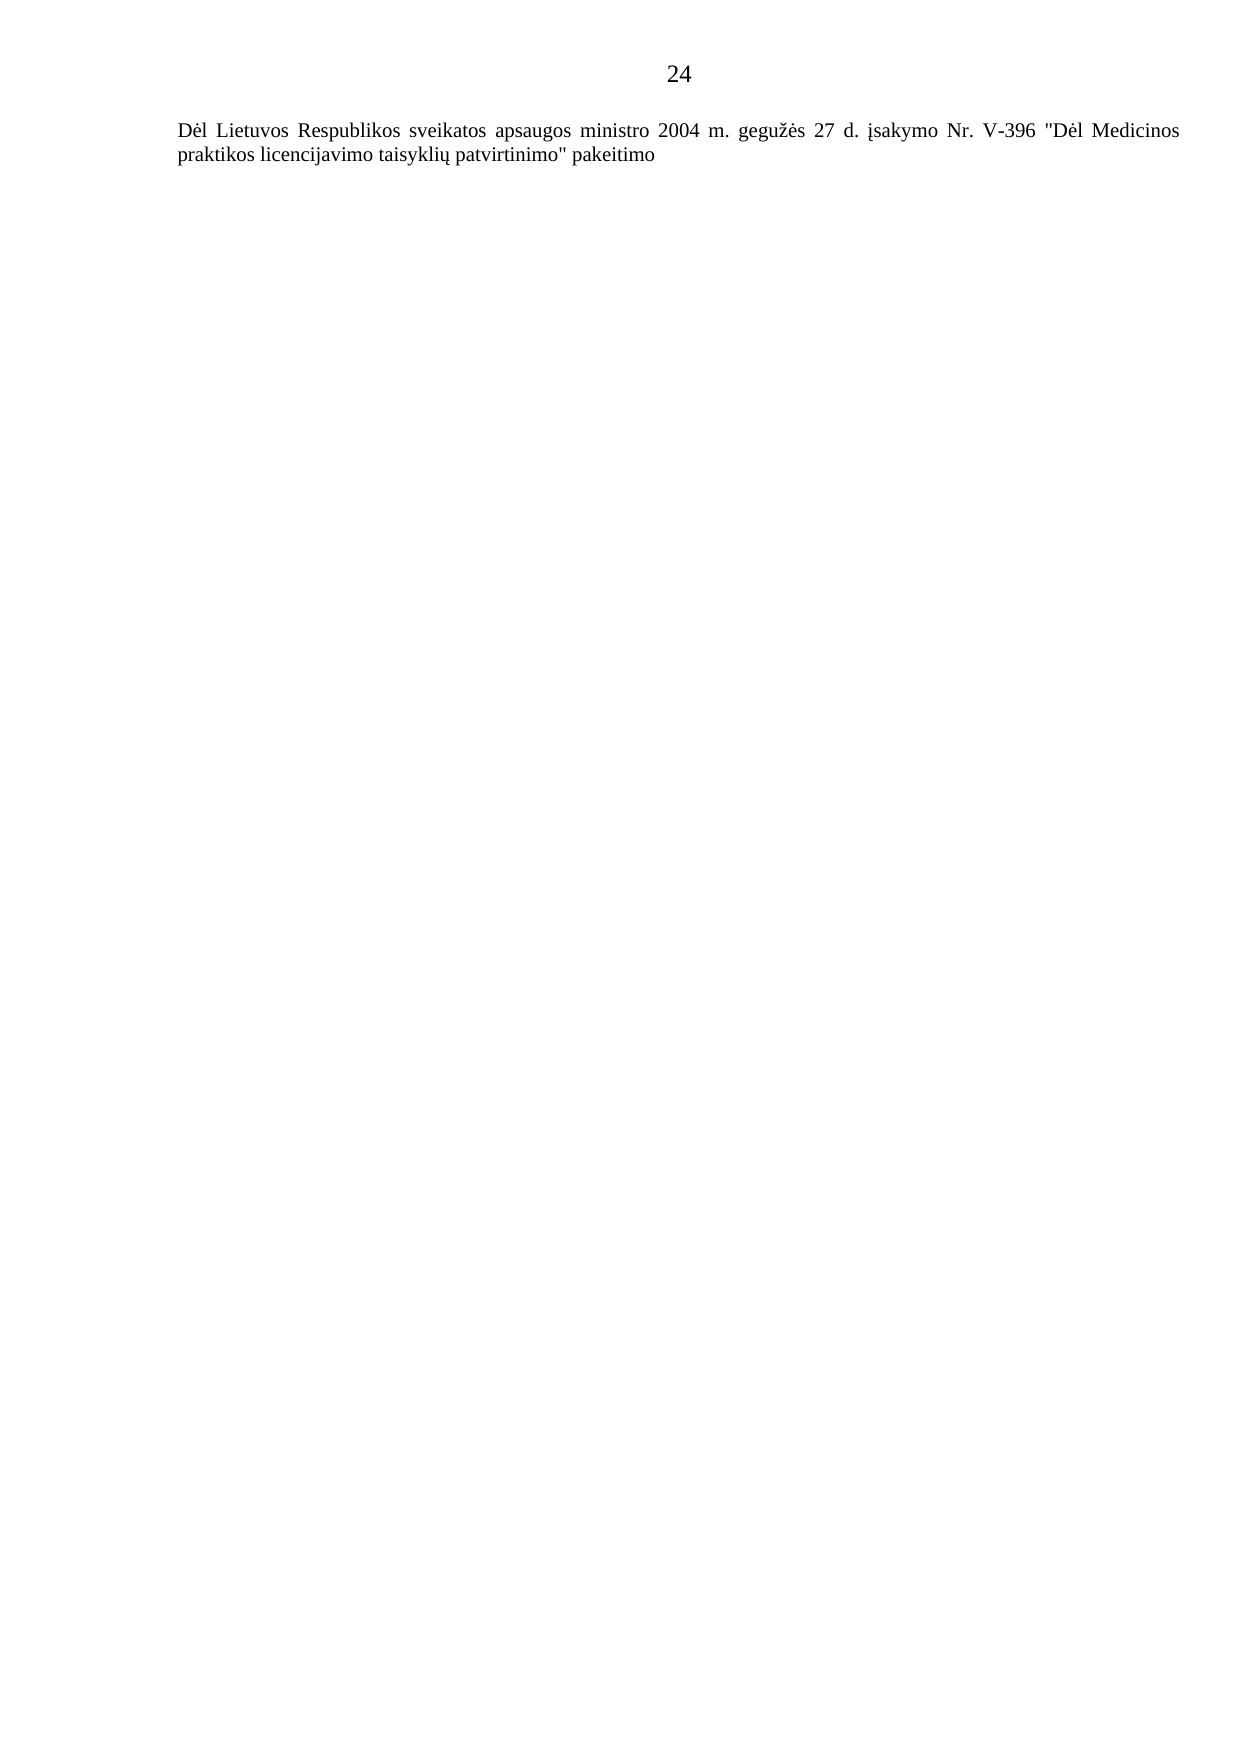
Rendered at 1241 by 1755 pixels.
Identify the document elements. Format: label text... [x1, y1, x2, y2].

text Dėl Lietuvos Respublikos sveikatos apsaugos ministro 2004 m. gegužės 27 d. įsakymo Nr. V-396 "Dėl Medicinos praktikos licencijavimo taisyklių patvirtinimo" pakeitimo [177, 118, 1181, 166]
